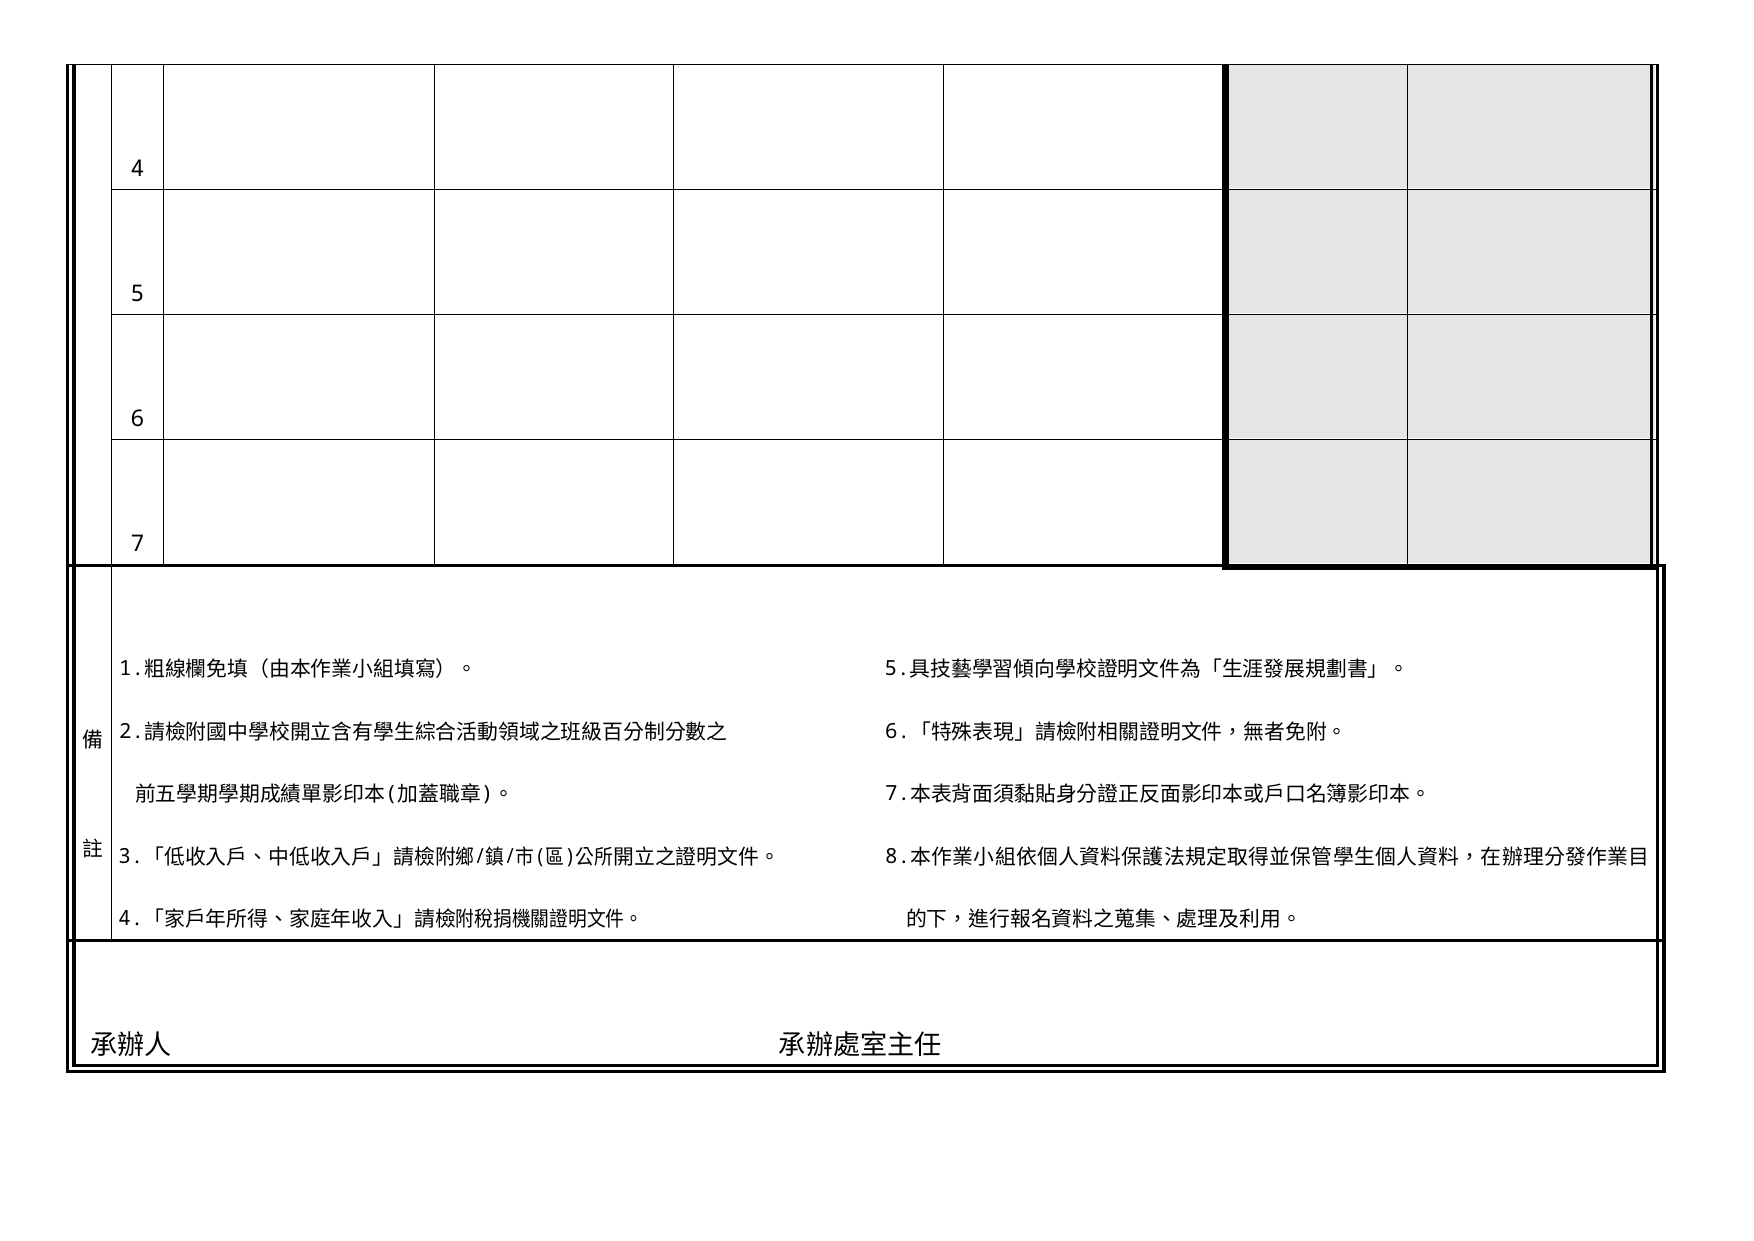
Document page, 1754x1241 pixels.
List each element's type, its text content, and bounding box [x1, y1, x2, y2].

table_cell [1408, 190, 1650, 313]
table_cell [1229, 315, 1407, 438]
table_cell [164, 65, 434, 188]
table_cell [435, 190, 673, 313]
table_cell [1408, 440, 1650, 563]
table_cell 4 [112, 65, 163, 188]
table_cell [164, 315, 434, 438]
table_cell [1229, 190, 1407, 313]
table_cell [674, 190, 943, 313]
table_cell [944, 315, 1222, 438]
table_cell [1229, 440, 1407, 563]
table_cell [164, 190, 434, 313]
table_cell 備 註 [76, 567, 111, 938]
table_cell [944, 190, 1222, 313]
table_cell [1408, 65, 1650, 188]
table_cell [944, 65, 1222, 188]
table_cell [674, 65, 943, 188]
table_cell 承辦人 承辦處室主任 [76, 942, 1656, 1063]
table_cell 7 [112, 440, 163, 563]
table_cell 5.具技藝學習傾向學校證明文件為「生涯發展規劃書」。 6.「特殊表現」請檢附相關證明文件，無者免附。 7.本表背面須黏貼身分證正反面影印本或戶口名簿影印本。 8.本作業小組依個人資料保護法規定取得並保管學生個人資料，在辦理分發作業目的下，進行報名資料之蒐集、處理及利用。 [877, 567, 1656, 938]
table_cell [435, 65, 673, 188]
table_cell 1.粗線欄免填（由本作業小組填寫）。 2.請檢附國中學校開立含有學生綜合活動領域之班級百分制分數之 前五學期學期成績單影印本(加蓋職章)。 3.「低收入戶、中低收入戶」請檢附鄉/鎮/市(區)公所開立之證明文件。 4.「家戶年所得、家庭年收入」請檢附稅捐機關證明文件。 [112, 567, 877, 938]
table_cell 5 [112, 190, 163, 313]
table_cell [1408, 315, 1650, 438]
table_cell [164, 440, 434, 563]
table_cell [674, 440, 943, 563]
table_cell [1229, 65, 1407, 188]
table_cell [435, 440, 673, 563]
table_cell [435, 315, 673, 438]
table_cell 6 [112, 315, 163, 438]
table_cell [674, 315, 943, 438]
table_cell [944, 440, 1222, 563]
table_cell [76, 65, 111, 563]
